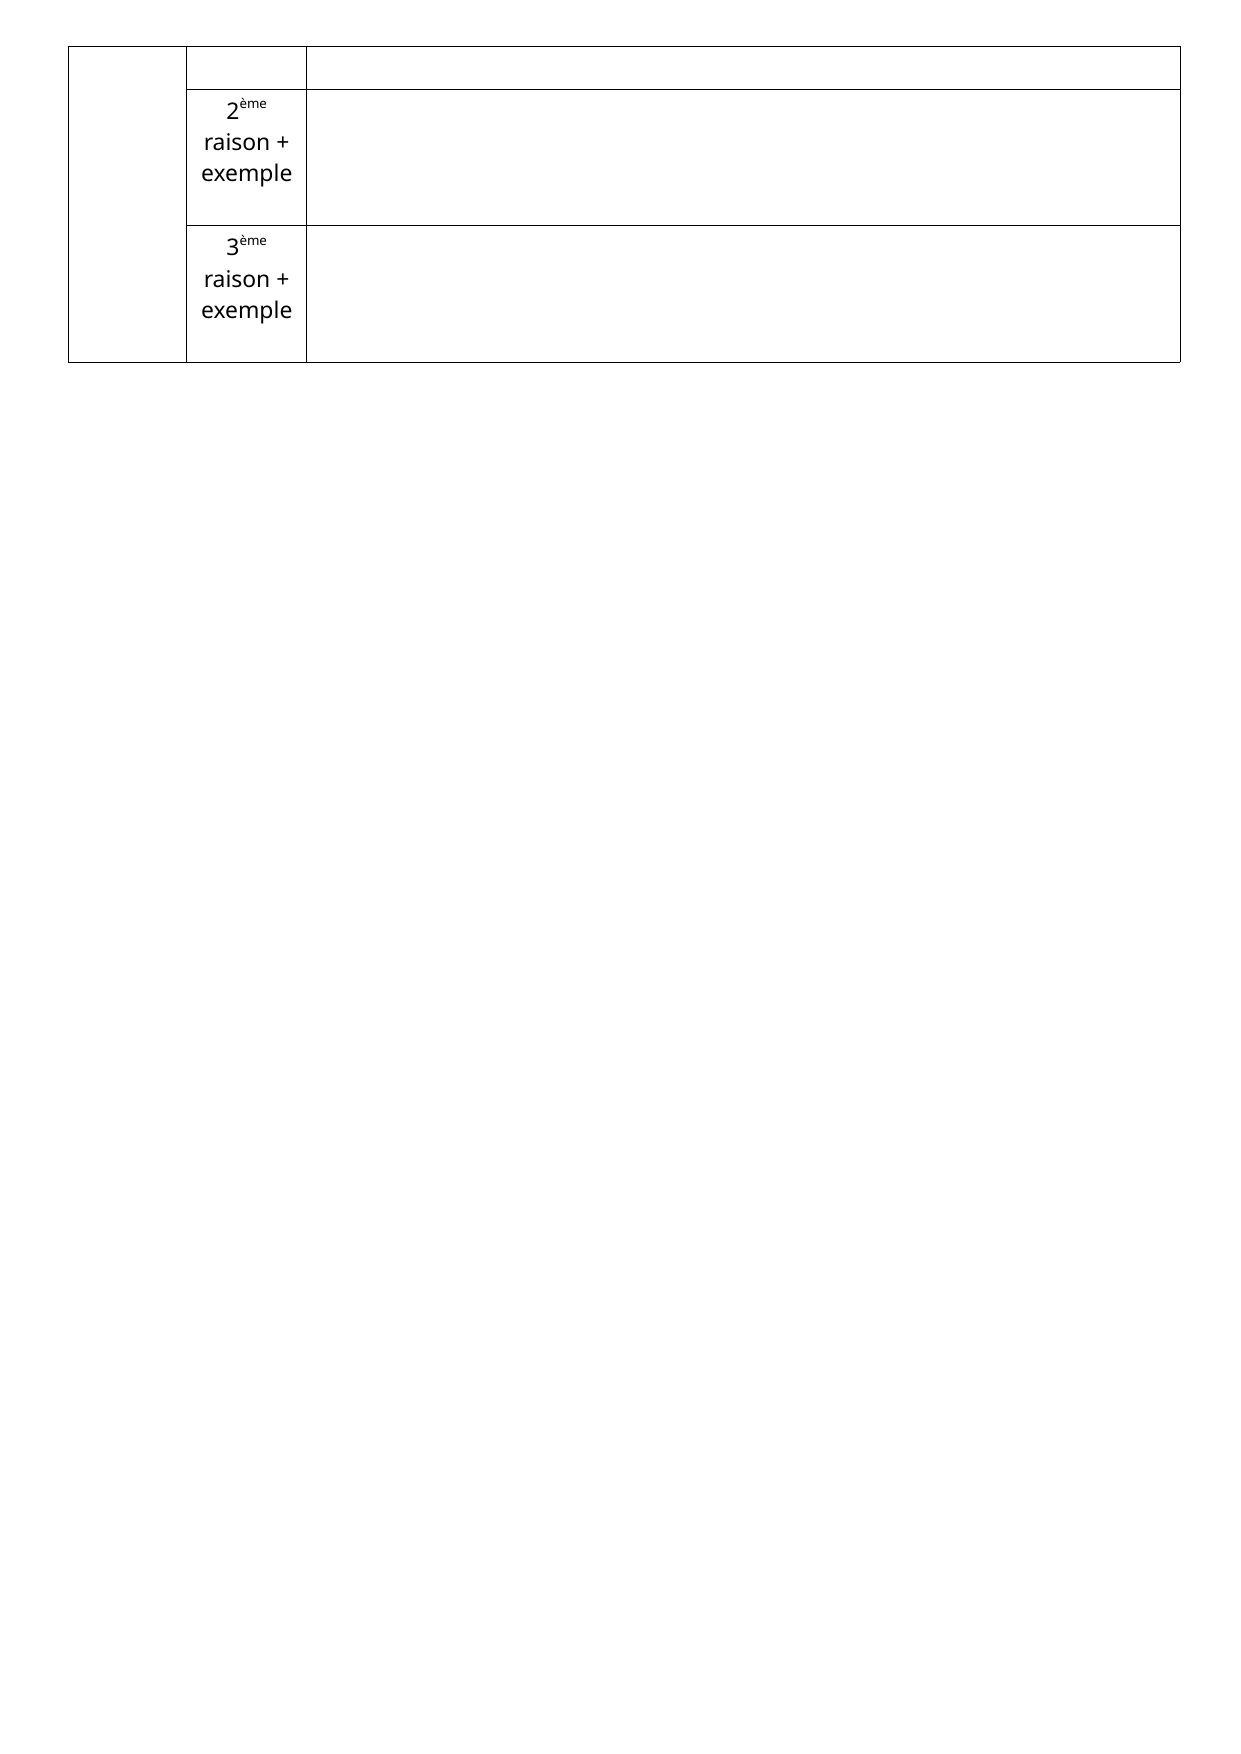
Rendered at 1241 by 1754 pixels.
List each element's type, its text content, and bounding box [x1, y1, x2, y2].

table_cell [307, 226, 1180, 362]
table_cell [307, 90, 1180, 225]
table_cell 3ème raison + exemple [187, 226, 306, 362]
table_cell [187, 47, 306, 89]
table_cell [69, 47, 186, 362]
table_cell 2ème raison + exemple [187, 90, 306, 225]
table_cell [307, 47, 1180, 89]
